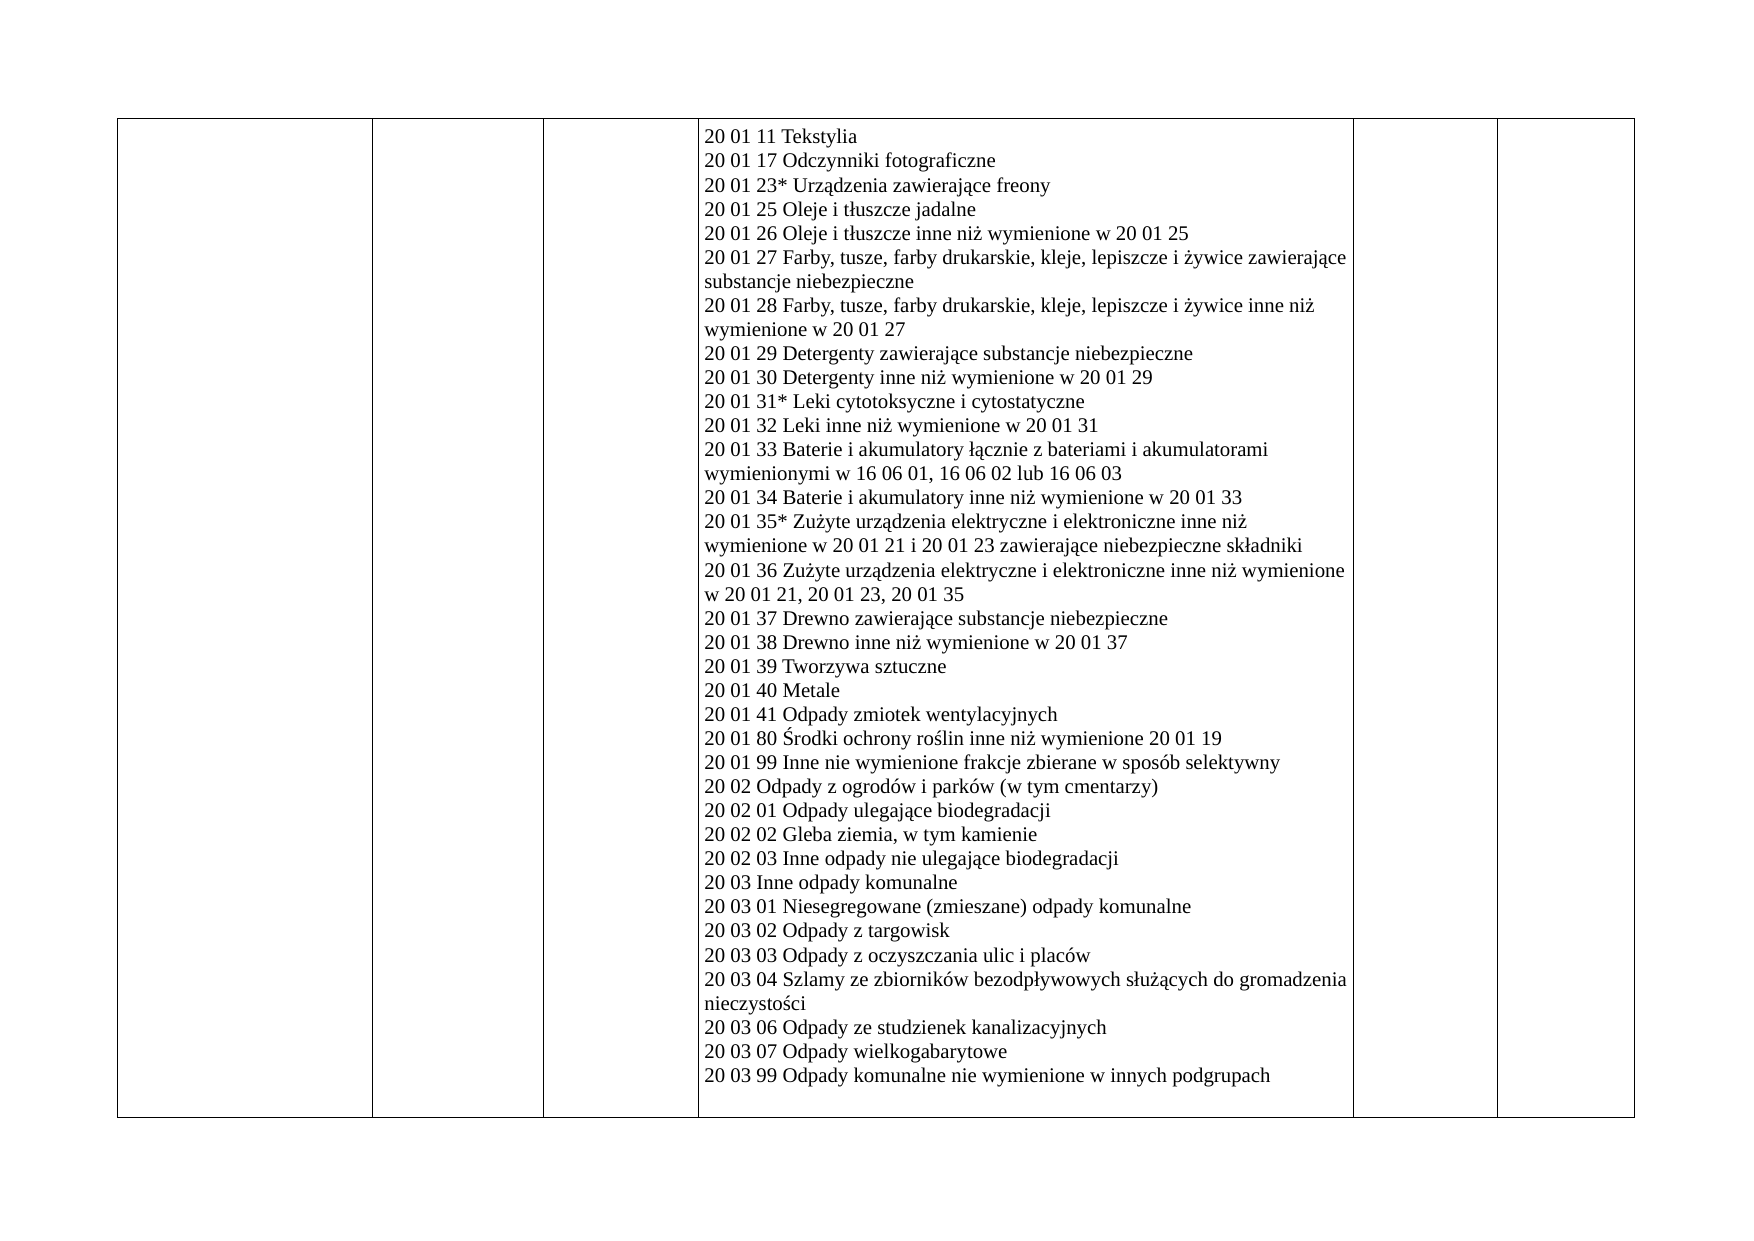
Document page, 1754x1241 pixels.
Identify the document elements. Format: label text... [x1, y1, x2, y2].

table_cell 20 01 11 Tekstylia 20 01 17 Odczynniki fotograficzne 20 01 23* Urządzenia zawierające freony 20 01 25 Oleje i tłuszcze jadalne 20 01 26 Oleje i tłuszcze inne niż wymienione w 20 01 25 20 01 27 Farby, tusze, farby drukarskie, kleje, lepiszcze i żywice zawierające substancje niebezpieczne 20 01 28 Farby, tusze, farby drukarskie, kleje, lepiszcze i żywice inne niż wymienione w 20 01 27 20 01 29 Detergenty zawierające substancje niebezpieczne 20 01 30 Detergenty inne niż wymienione w 20 01 29 20 01 31* Leki cytotoksyczne i cytostatyczne 20 01 32 Leki inne niż wymienione w 20 01 31 20 01 33 Baterie i akumulatory łącznie z bateriami i akumulatorami wymienionymi w 16 06 01, 16 06 02 lub 16 06 03 20 01 34 Baterie i akumulatory inne niż wymienione w 20 01 33 20 01 35* Zużyte urządzenia elektryczne i elektroniczne inne niż wymienione w 20 01 21 i 20 01 23 zawierające niebezpieczne składniki 20 01 36 Zużyte urządzenia elektryczne i elektroniczne inne niż wymienione w 20 01 21, 20 01 23, 20 01 35 20 01 37 Drewno zawierające substancje niebezpieczne 20 01 38 Drewno inne niż wymienione w 20 01 37 20 01 39 Tworzywa sztuczne 20 01 40 Metale 20 01 41 Odpady zmiotek wentylacyjnych 20 01 80 Środki ochrony roślin inne niż wymienione 20 01 19 20 01 99 Inne nie wymienione frakcje zbierane w sposób selektywny 20 02 Odpady z ogrodów i parków (w tym cmentarzy) 20 02 01 Odpady ulegające biodegradacji 20 02 02 Gleba ziemia, w tym kamienie 20 02 03 Inne odpady nie ulegające biodegradacji 20 03 Inne odpady komunalne 20 03 01 Niesegregowane (zmieszane) odpady komunalne 20 03 02 Odpady z targowisk 20 03 03 Odpady z oczyszczania ulic i placów 20 03 04 Szlamy ze zbiorników bezodpływowych służących do gromadzenia nieczystości 20 03 06 Odpady ze studzienek kanalizacyjnych 20 03 07 Odpady wielkogabarytowe 20 03 99 Odpady komunalne nie wymienione w innych podgrupach [699, 119, 1353, 1117]
table_cell [118, 119, 372, 1117]
table_cell [544, 119, 698, 1117]
table_cell [373, 119, 543, 1117]
table_cell [1354, 119, 1497, 1117]
table_cell [1498, 119, 1634, 1117]
